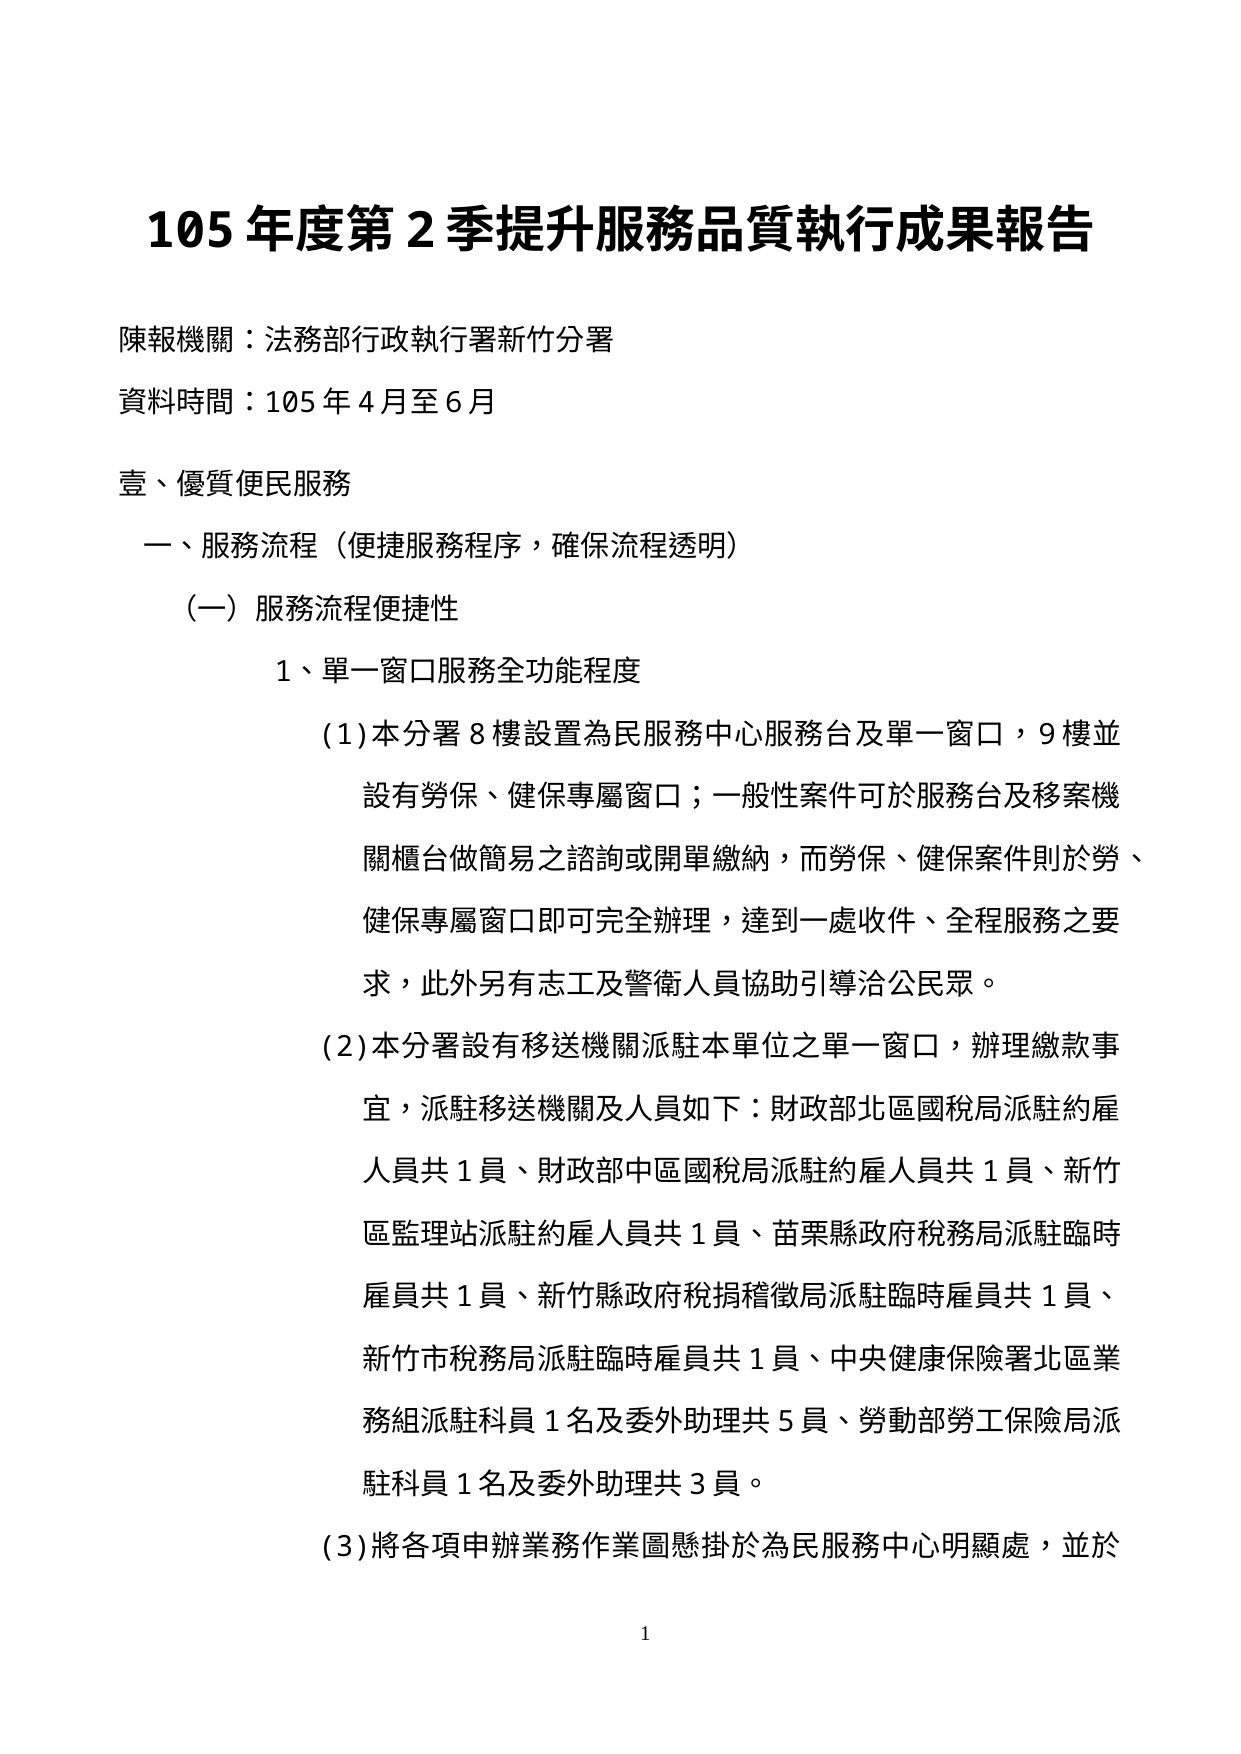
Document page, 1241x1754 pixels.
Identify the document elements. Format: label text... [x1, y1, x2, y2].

text 105年度第2季提升服務品質執行成果報告 [118, 152, 1122, 277]
text 一、服務流程（便捷服務程序，確保流程透明） [143, 502, 1122, 565]
text 陳報機關：法務部行政執行署新竹分署 [118, 296, 1122, 359]
text 壹、優質便民服務 [118, 440, 1122, 502]
text 資料時間：105年4月至6月 [118, 359, 1122, 421]
text 1、單一窗口服務全功能程度 [274, 627, 1122, 690]
text (1)本分署8樓設置為民服務中心服務台及單一窗口，9樓並設有勞保、健保專屬窗口；一般性案件可於服務台及移案機關櫃台做簡易之諮詢或開單繳納，而勞保、健保案件則於勞、健保專屬窗口即可完全辦理，達到一處收件、全程服務之要求，此外另有志工及警衛人員協助引導洽公民眾。 [318, 690, 1122, 1002]
text （一）服務流程便捷性 [168, 565, 1122, 627]
text (2)本分署設有移送機關派駐本單位之單一窗口，辦理繳款事宜，派駐移送機關及人員如下：財政部北區國稅局派駐約雇人員共1員、財政部中區國稅局派駐約雇人員共1員、新竹區監理站派駐約雇人員共1員、苗栗縣政府稅務局派駐臨時雇員共1員、新竹縣政府稅捐稽徵局派駐臨時雇員共1員、新竹市稅務局派駐臨時雇員共1員、中央健康保險署北區業務組派駐科員1名及委外助理共5員、勞動部勞工保險局派駐科員1名及委外助理共3員。 [318, 1002, 1122, 1502]
text (3)將各項申辦業務作業圖懸掛於為民服務中心明顯處，並於 [318, 1502, 1122, 1565]
